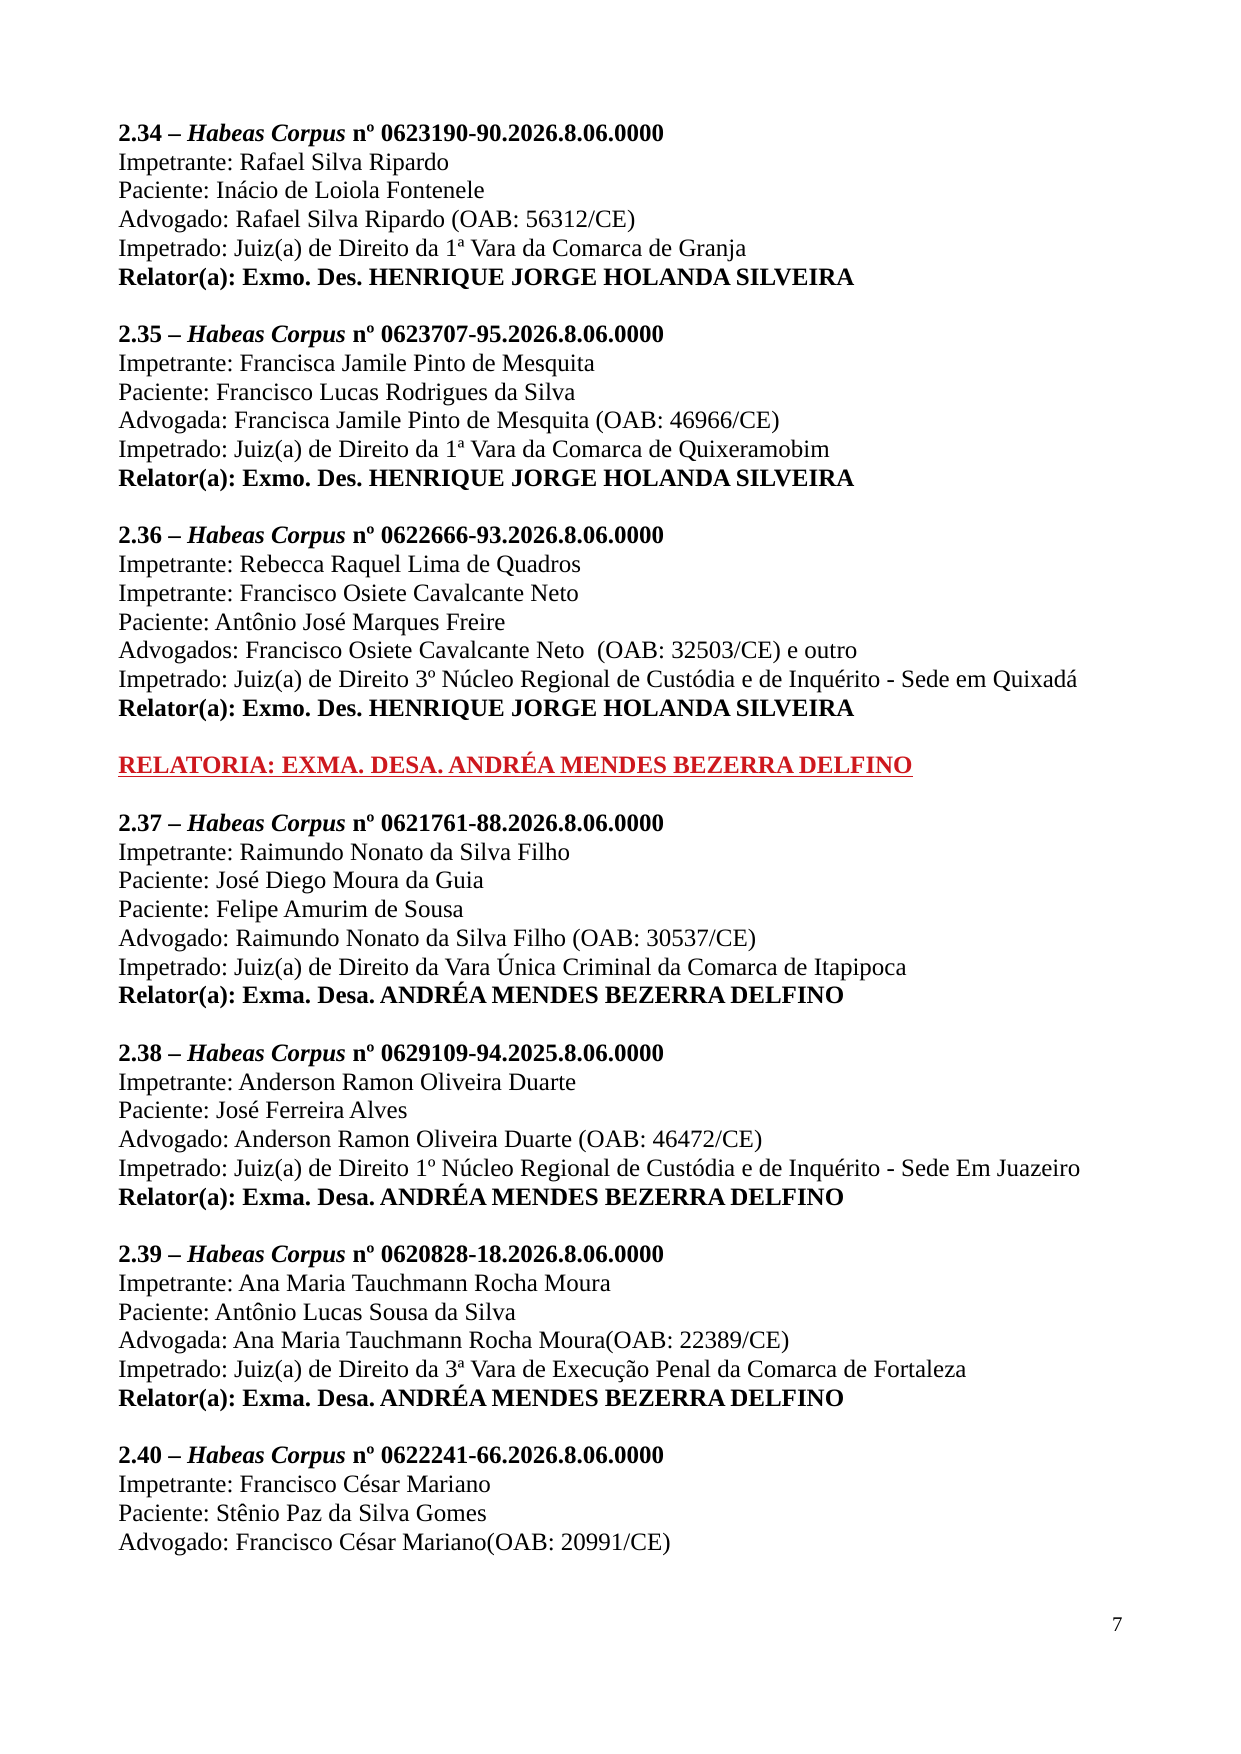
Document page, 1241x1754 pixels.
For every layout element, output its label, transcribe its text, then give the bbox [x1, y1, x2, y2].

text 2.35 – Habeas Corpus nº 0623707-95.2026.8.06.0000 [118, 319, 1122, 348]
text Relator(a): Exma. Desa. ANDRÉA MENDES BEZERRA DELFINO [118, 1182, 1122, 1211]
text Impetrado: Juiz(a) de Direito da 1ª Vara da Comarca de Quixeramobim [118, 434, 1122, 463]
text Relator(a): Exmo. Des. HENRIQUE JORGE HOLANDA SILVEIRA [118, 463, 1122, 492]
text Impetrante: Francisca Jamile Pinto de Mesquita [118, 348, 1122, 377]
text Advogados: Francisco Osiete Cavalcante Neto (OAB: 32503/CE) e outro [118, 636, 1122, 664]
text Paciente: José Diego Moura da Guia [118, 866, 1122, 894]
text Advogada: Ana Maria Tauchmann Rocha Moura(OAB: 22389/CE) [118, 1326, 1122, 1354]
text Paciente: Antônio Lucas Sousa da Silva [118, 1297, 1122, 1326]
text Advogada: Francisca Jamile Pinto de Mesquita (OAB: 46966/CE) [118, 406, 1122, 434]
text Relator(a): Exmo. Des. HENRIQUE JORGE HOLANDA SILVEIRA [118, 262, 1122, 291]
text Paciente: Stênio Paz da Silva Gomes [118, 1498, 1122, 1527]
text 2.40 – Habeas Corpus nº 0622241-66.2026.8.06.0000 [118, 1441, 1122, 1469]
text Advogado: Anderson Ramon Oliveira Duarte (OAB: 46472/CE) [118, 1124, 1122, 1153]
text Paciente: Antônio José Marques Freire [118, 607, 1122, 636]
text Impetrante: Raimundo Nonato da Silva Filho [118, 837, 1122, 866]
text Advogado: Rafael Silva Ripardo (OAB: 56312/CE) [118, 204, 1122, 233]
text Impetrado: Juiz(a) de Direito da 3ª Vara de Execução Penal da Comarca de Fortaleza [118, 1354, 1122, 1383]
text 2.39 – Habeas Corpus nº 0620828-18.2026.8.06.0000 [118, 1239, 1122, 1268]
text 2.38 – Habeas Corpus nº 0629109-94.2025.8.06.0000 [118, 1038, 1122, 1067]
text Paciente: José Ferreira Alves [118, 1096, 1122, 1124]
text Impetrante: Ana Maria Tauchmann Rocha Moura [118, 1268, 1122, 1297]
text 2.34 – Habeas Corpus nº 0623190-90.2026.8.06.0000 [118, 118, 1122, 147]
text Impetrado: Juiz(a) de Direito 3º Núcleo Regional de Custódia e de Inquérito - Sede em Quixadá [118, 664, 1122, 693]
text 2.37 – Habeas Corpus nº 0621761-88.2026.8.06.0000 [118, 808, 1122, 837]
text Impetrado: Juiz(a) de Direito 1º Núcleo Regional de Custódia e de Inquérito - Sede Em Juazeiro [118, 1153, 1122, 1182]
text Paciente: Felipe Amurim de Sousa [118, 894, 1122, 923]
text Paciente: Francisco Lucas Rodrigues da Silva [118, 377, 1122, 406]
text Impetrante: Francisco Osiete Cavalcante Neto [118, 578, 1122, 607]
text Impetrante: Rebecca Raquel Lima de Quadros [118, 549, 1122, 578]
text RELATORIA: EXMA. DESA. ANDRÉA MENDES BEZERRA DELFINO [118, 751, 1122, 779]
text Impetrado: Juiz(a) de Direito da Vara Única Criminal da Comarca de Itapipoca [118, 952, 1122, 981]
text Impetrante: Anderson Ramon Oliveira Duarte [118, 1067, 1122, 1096]
text Advogado: Francisco César Mariano(OAB: 20991/CE) [118, 1527, 1122, 1556]
text Advogado: Raimundo Nonato da Silva Filho (OAB: 30537/CE) [118, 923, 1122, 952]
text Paciente: Inácio de Loiola Fontenele [118, 176, 1122, 204]
text Relator(a): Exmo. Des. HENRIQUE JORGE HOLANDA SILVEIRA [118, 693, 1122, 722]
text 2.36 – Habeas Corpus nº 0622666-93.2026.8.06.0000 [118, 521, 1122, 549]
text Impetrante: Francisco César Mariano [118, 1469, 1122, 1498]
text Impetrante: Rafael Silva Ripardo [118, 147, 1122, 176]
text Relator(a): Exma. Desa. ANDRÉA MENDES BEZERRA DELFINO [118, 981, 1122, 1009]
text Relator(a): Exma. Desa. ANDRÉA MENDES BEZERRA DELFINO [118, 1383, 1122, 1412]
text Impetrado: Juiz(a) de Direito da 1ª Vara da Comarca de Granja [118, 233, 1122, 262]
